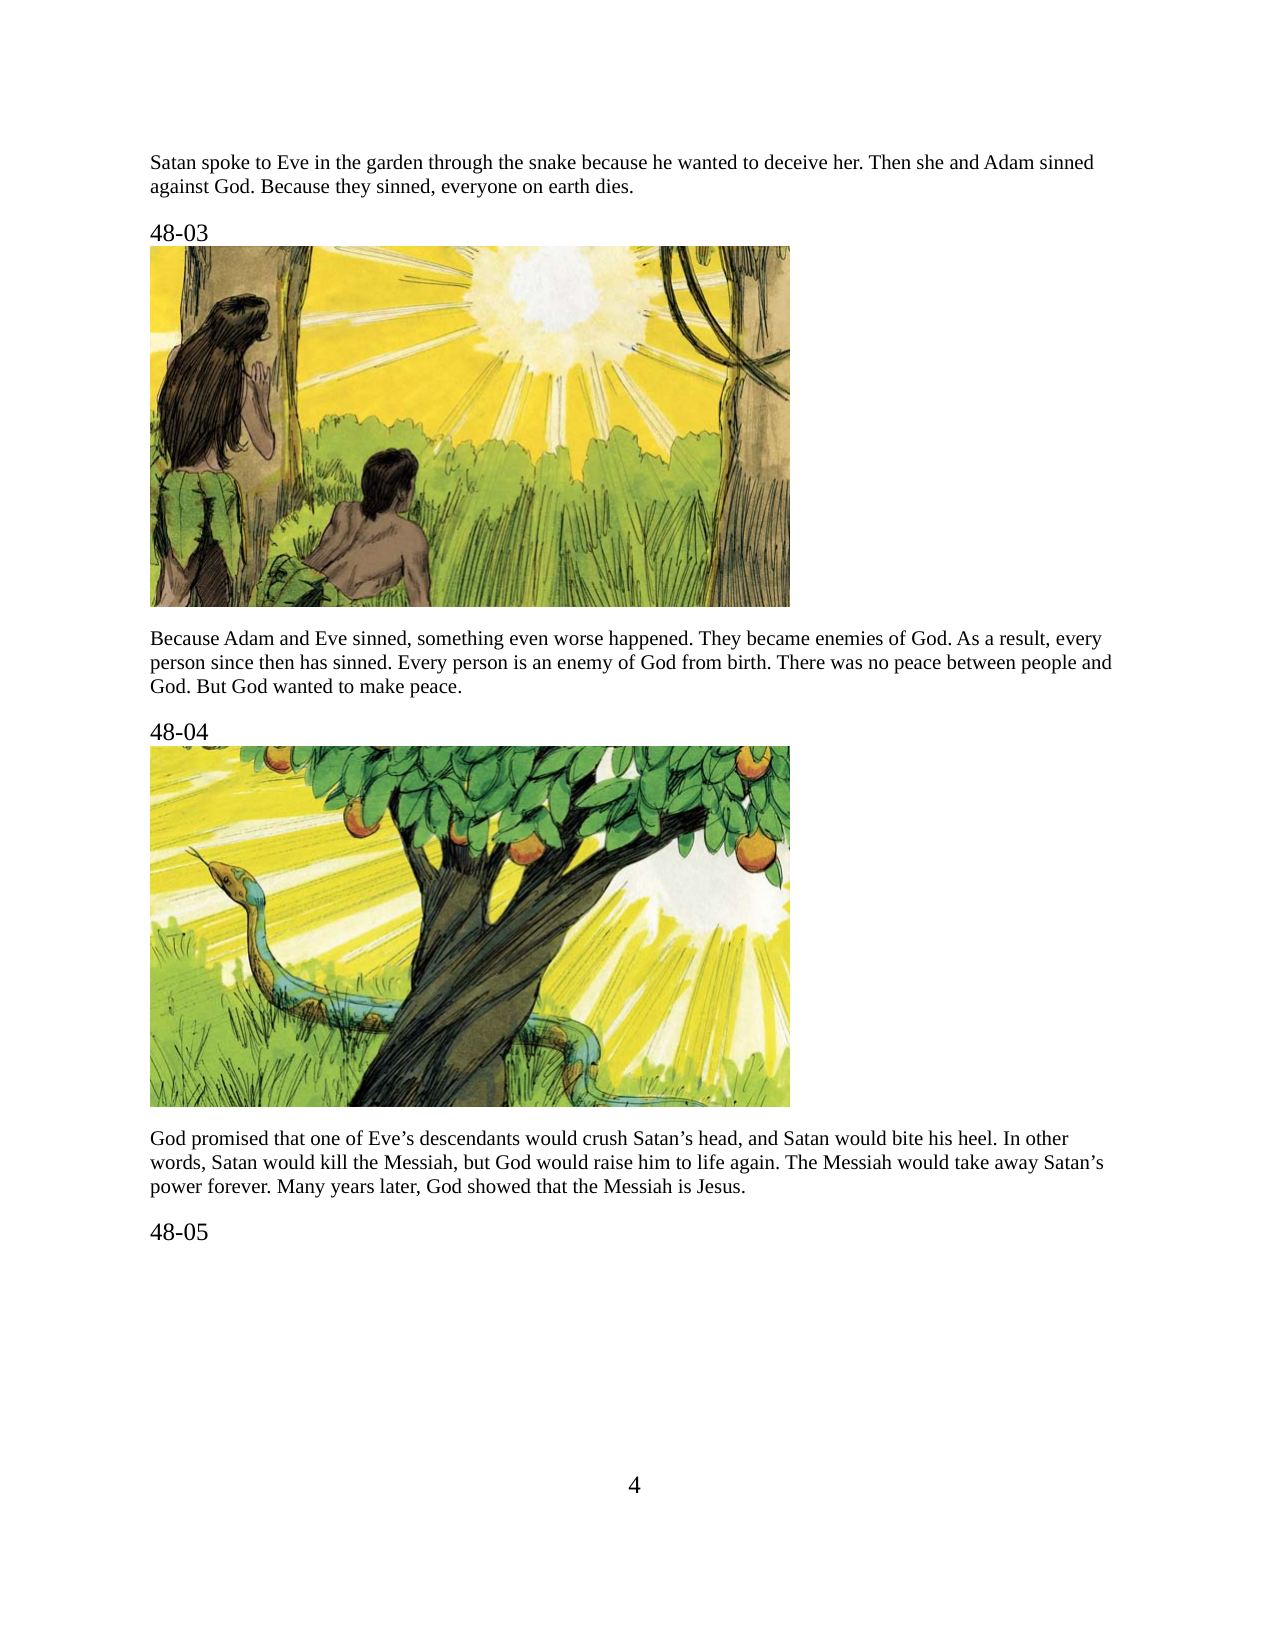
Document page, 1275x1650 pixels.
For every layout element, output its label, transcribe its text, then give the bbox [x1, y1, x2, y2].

text Satan spoke to Eve in the garden through the snake because he wanted to deceive her. Then she and Adam sinned against God. Because they sinned, everyone on earth dies. [150, 150, 1125, 198]
text God promised that one of Eve’s descendants would crush Satan’s head, and Satan would bite his heel. In other words, Satan would kill the Messiah, but God would raise him to life again. The Messiah would take away Satan’s power forever. Many years later, God showed that the Messiah is Jesus. [150, 1126, 1125, 1198]
subtitle 48-03 [150, 218, 1125, 246]
picture [150, 246, 790, 607]
picture [150, 746, 790, 1107]
subtitle 48-04 [150, 717, 1125, 746]
subtitle 48-05 [150, 1217, 1125, 1246]
text Because Adam and Eve sinned, something even worse happened. They became enemies of God. As a result, every person since then has sinned. Every person is an enemy of God from birth. There was no peace between people and God. But God wanted to make peace. [150, 626, 1125, 698]
